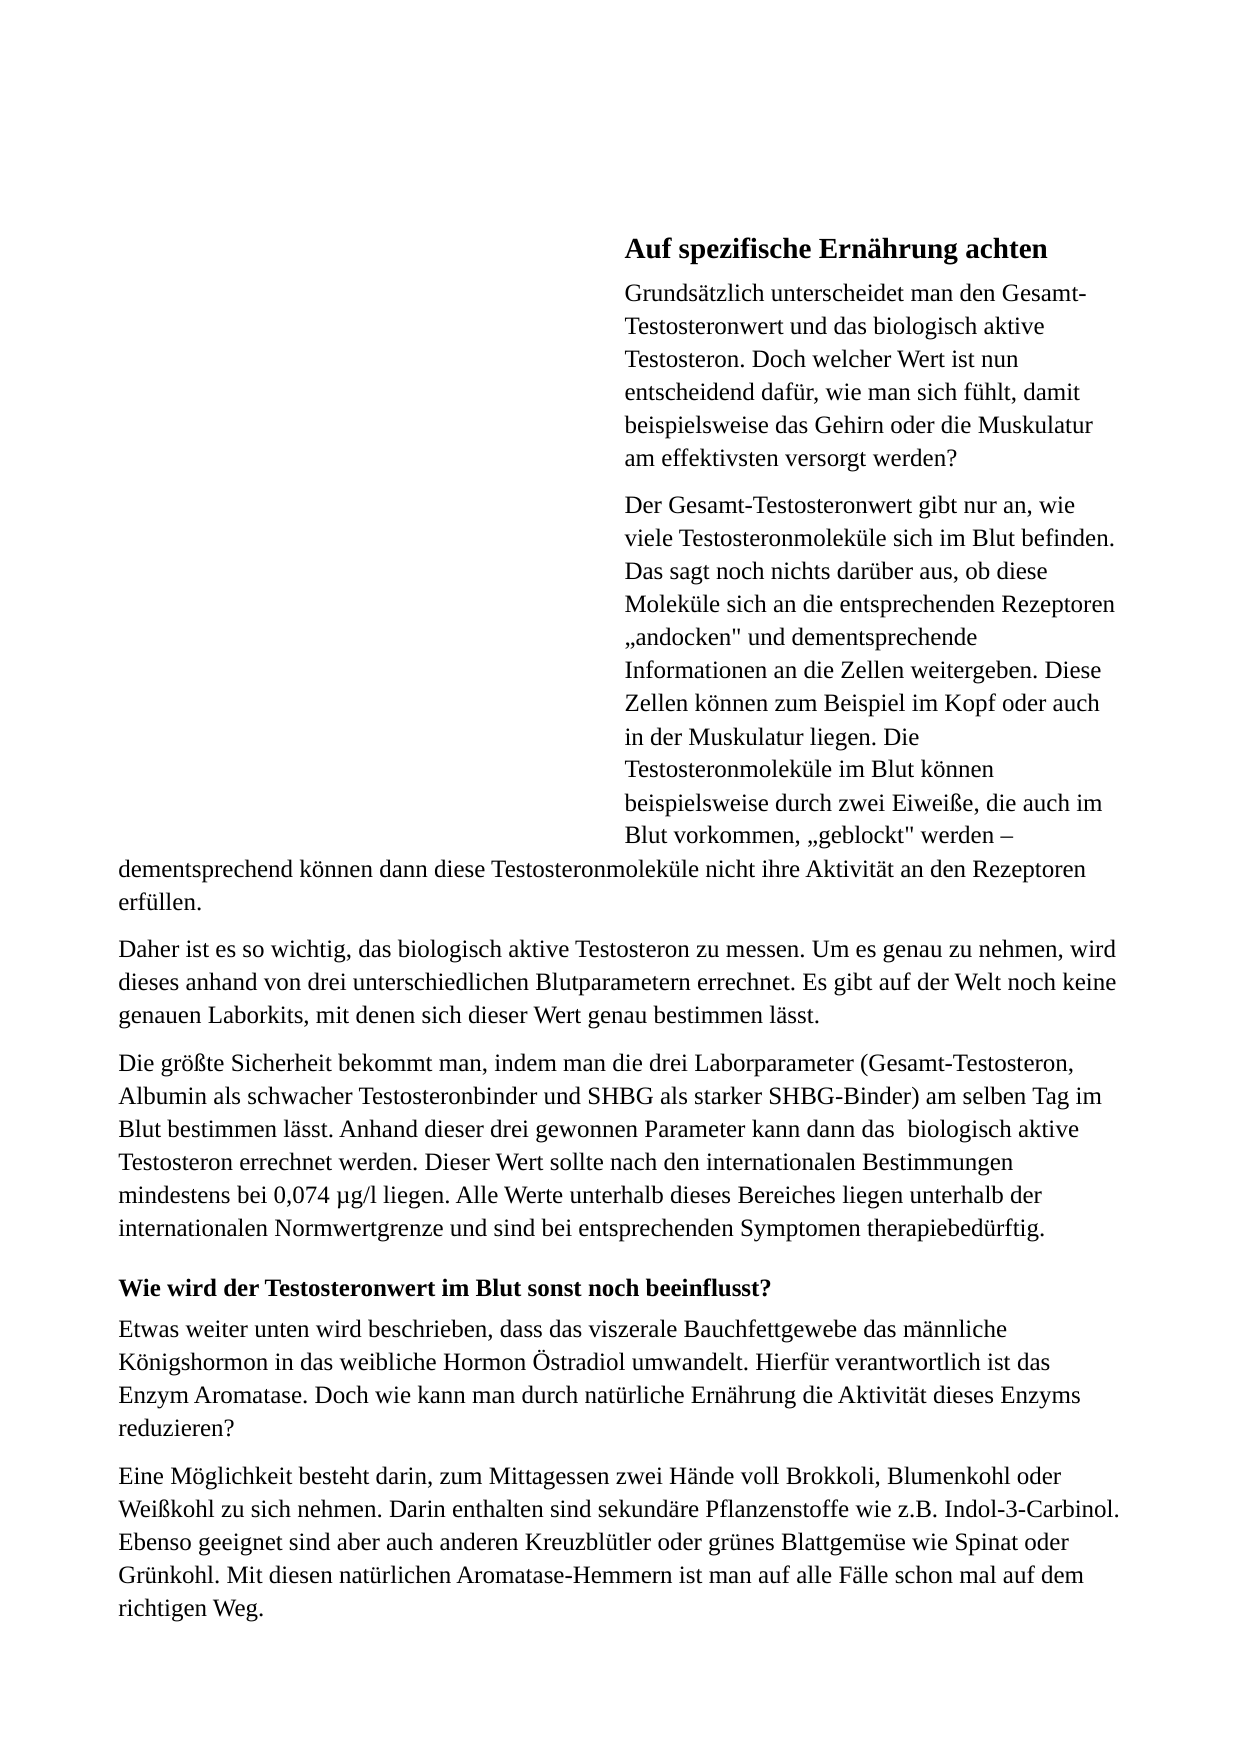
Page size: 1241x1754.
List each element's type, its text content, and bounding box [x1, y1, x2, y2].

text Guter Sex und sexuelle Leistungsfähigkeit beginnen im Kopf. Das Hören des Programms steigert auf einfache und entspannte Art Ihre sexuelle Leistungsfähigkeit und Ihren Spaß am Sex. [118, 170, 1146, 232]
text Die größte Sicherheit bekommt man, indem man die drei Laborparameter (Gesamt-Testosteron, Albumin als schwacher Testosteronbinder und SHBG als starker SHBG-Binder) am selben Tag im Blut bestimmen lässt. Anhand dieser drei gewonnen Parameter kann dann das biologisch aktive Testosteron errechnet werden. Dieser Wert sollte nach den internationalen Bestimmungen mindestens bei 0,074 µg/l liegen. Alle Werte unterhalb dieses Bereiches liegen unterhalb der internationalen Normwertgrenze und sind bei entsprechenden Symptomen therapiebedürftig. [118, 1048, 1122, 1242]
text Etwas weiter unten wird beschrieben, dass das viszerale Bauchfettgewebe das männliche Königshormon in das weibliche Hormon Östradiol umwandelt. Hierfür verantwortlich ist das Enzym Aromatase. Doch wie kann man durch natürliche Ernährung die Aktivität dieses Enzyms reduzieren? [118, 1314, 1122, 1442]
text Der Gesamt-Testosteronwert gibt nur an, wie viele Testosteronmoleküle sich im Blut befinden. Das sagt noch nichts darüber aus, ob diese Moleküle sich an die entsprechenden Rezeptoren „andocken" und dementsprechende Informationen an die Zellen weitergeben. Diese Zellen können zum Beispiel im Kopf oder auch in der Muskulatur liegen. Die Testosteronmoleküle im Blut können beispielsweise durch zwei Eiweiße, die auch im Blut vorkommen, „geblockt" werden – dementsprechend können dann diese Testosteronmoleküle nicht ihre Aktivität an den Rezeptoren erfüllen. [118, 490, 1122, 915]
subtitle Wie wird der Testosteronwert im Blut sonst noch beeinflusst? [118, 1273, 1122, 1302]
subtitle Auf spezifische Ernährung achten [118, 232, 1122, 835]
text Eine Möglichkeit besteht darin, zum Mittagessen zwei Hände voll Brokkoli, Blumenkohl oder Weißkohl zu sich nehmen. Darin enthalten sind sekundäre Pflanzenstoffe wie z.B. Indol-3-Carbinol. Ebenso geeignet sind aber auch anderen Kreuzblütler oder grünes Blattgemüse wie Spinat oder Grünkohl. Mit diesen natürlichen Aromatase-Hemmern ist man auf alle Fälle schon mal auf dem richtigen Weg. [118, 1461, 1122, 1622]
subtitle Audioprogramm „Der beste Sex Deines Lebens“ kostenlos erhalten [118, 118, 1146, 154]
text Daher ist es so wichtig, das biologisch aktive Testosteron zu messen. Um es genau zu nehmen, wird dieses anhand von drei unterschiedlichen Blutparametern errechnet. Es gibt auf der Welt noch keine genauen Laborkits, mit denen sich dieser Wert genau bestimmen lässt. [118, 934, 1122, 1029]
text Grundsätzlich unterscheidet man den Gesamt-Testosteronwert und das biologisch aktive Testosteron. Doch welcher Wert ist nun entscheidend dafür, wie man sich fühlt, damit beispielsweise das Gehirn oder die Muskulatur am effektivsten versorgt werden? [624, 278, 1122, 472]
subtitle [118, 154, 1146, 170]
